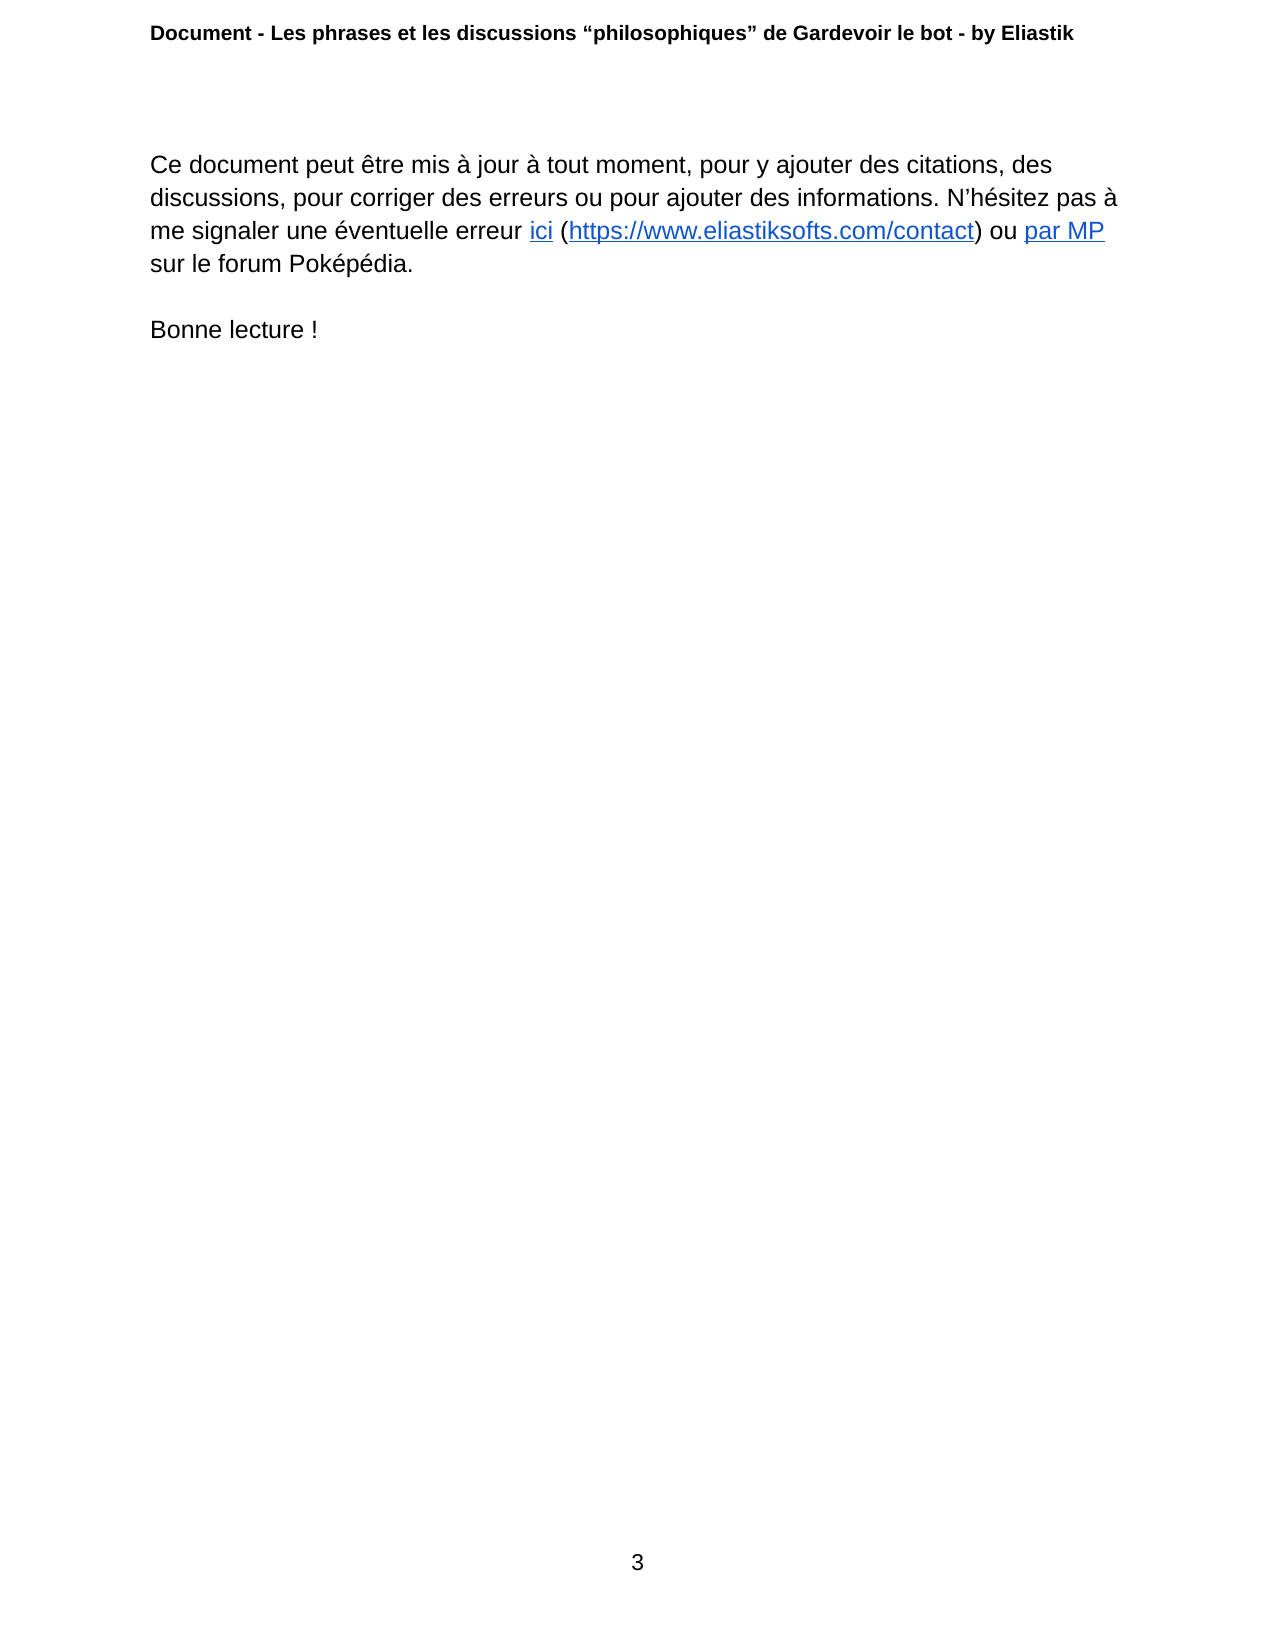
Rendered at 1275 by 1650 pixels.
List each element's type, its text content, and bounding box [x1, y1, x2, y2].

text Ce document peut être mis à jour à tout moment, pour y ajouter des citations, des discussions, pour corriger des erreurs ou pour ajouter des informations. N’hésitez pas à me signaler une éventuelle erreur ici (https://www.eliastiksofts.com/contact) ou par MP sur le forum Poképédia. [150, 150, 1125, 278]
text Bonne lecture ! [150, 315, 1125, 344]
